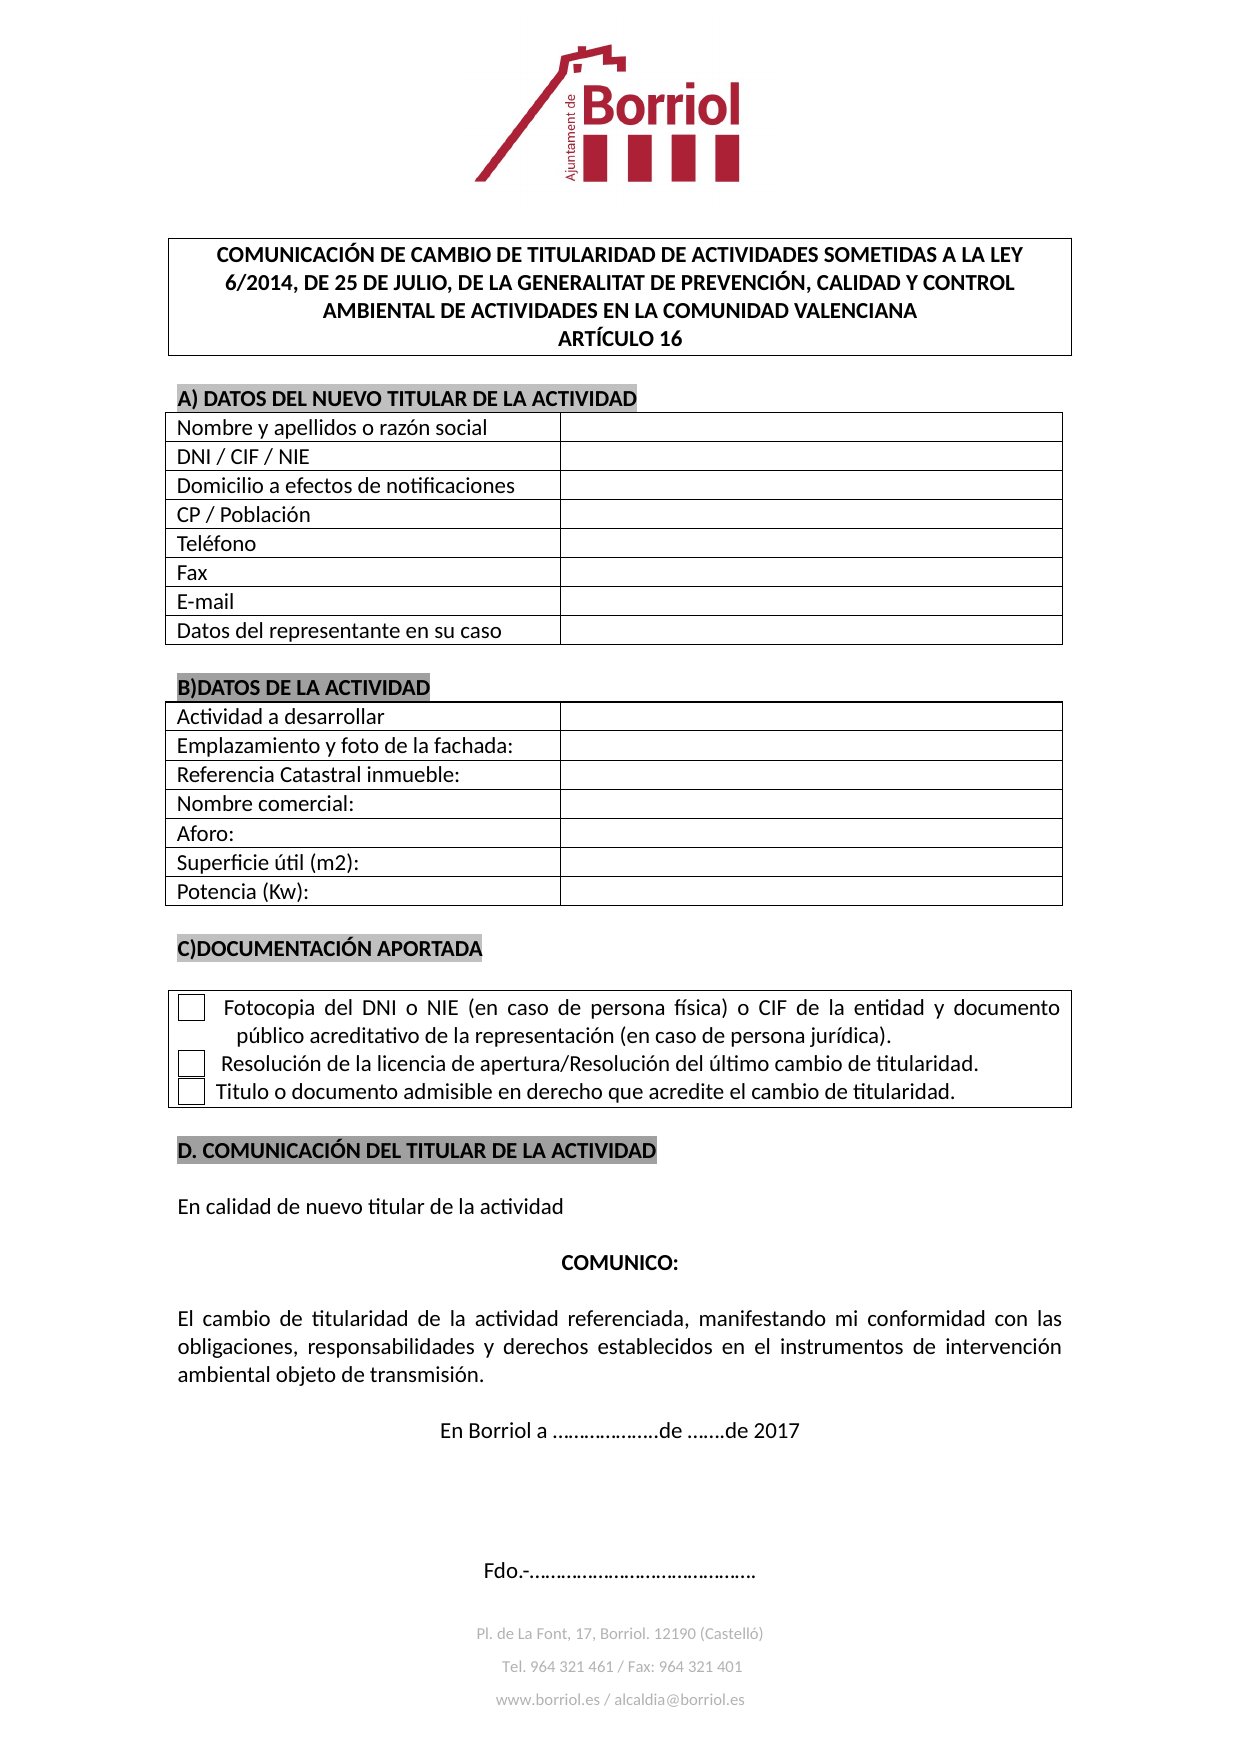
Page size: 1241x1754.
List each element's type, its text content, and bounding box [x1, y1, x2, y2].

table_cell Potencia (Kw): [166, 877, 560, 905]
text COMUNICO: [177, 1248, 1063, 1276]
table_header [561, 703, 1062, 730]
table_cell Domicilio a efectos de notificaciones [166, 471, 560, 499]
text En calidad de nuevo titular de la actividad [177, 1192, 1063, 1220]
table_header Nombre y apellidos o razón social [166, 413, 560, 441]
table_cell [561, 471, 1062, 499]
table_cell Emplazamiento y foto de la fachada: [166, 731, 560, 759]
table_header Actividad a desarrollar [166, 703, 560, 730]
table_cell [561, 616, 1062, 644]
text En Borriol a ………………..de …….de 2017 [177, 1416, 1063, 1444]
table_cell [561, 761, 1062, 788]
table_cell [561, 790, 1062, 818]
table_cell Aforo: [166, 819, 560, 847]
table_cell CP / Población [166, 500, 560, 528]
table_header [561, 413, 1062, 441]
table_cell Nombre comercial: [166, 790, 560, 818]
picture [461, 17, 779, 212]
table_cell [561, 877, 1062, 905]
text Fdo.-……………………………………. [177, 1557, 1063, 1584]
text Resolución de la licencia de apertura/Resolución del último cambio de titularidad. [177, 1049, 1063, 1074]
table_cell Teléfono [166, 529, 560, 557]
text ARTÍCULO 16 [169, 321, 1071, 355]
table_cell [561, 500, 1062, 528]
table_cell DNI / CIF / NIE [166, 442, 560, 470]
text COMUNICACIÓN DE CAMBIO DE TITULARIDAD DE ACTIVIDADES SOMETIDAS A LA LEY 6/2014, DE 25 DE JULIO, DE LA GENERALITAT DE PREVENCIÓN, CALIDAD Y CONTROL AMBIENTAL DE ACTIVIDADES EN LA COMUNIDAD VALENCIANA [169, 239, 1071, 321]
text Titulo o documento admisible en derecho que acredite el cambio de titularidad. [169, 1074, 1071, 1107]
table_cell [561, 587, 1062, 615]
table_cell [561, 558, 1062, 586]
table_cell Datos del representante en su caso [166, 616, 560, 644]
text B)DATOS DE LA ACTIVIDAD [177, 673, 1063, 701]
table_cell [561, 819, 1062, 847]
table_cell [561, 848, 1062, 876]
text Fotocopia del DNI o NIE (en caso de persona física) o CIF de la entidad y documento público acreditativo de la representación (en caso de persona jurídica). [169, 991, 1071, 1049]
text A) DATOS DEL NUEVO TITULAR DE LA ACTIVIDAD [177, 384, 1063, 412]
table_cell Superficie útil (m2): [166, 848, 560, 876]
table_cell E-mail [166, 587, 560, 615]
table_cell [561, 442, 1062, 470]
table_cell [561, 731, 1062, 759]
table_cell Fax [166, 558, 560, 586]
table_cell [561, 529, 1062, 557]
text D. COMUNICACIÓN DEL TITULAR DE LA ACTIVIDAD [177, 1136, 1063, 1164]
table_cell Referencia Catastral inmueble: [166, 761, 560, 788]
text C)DOCUMENTACIÓN APORTADA [177, 934, 1063, 962]
text El cambio de titularidad de la actividad referenciada, manifestando mi conformidad con las obligaciones, responsabilidades y derechos establecidos en el instrumentos de intervención ambiental objeto de transmisión. [177, 1304, 1063, 1388]
